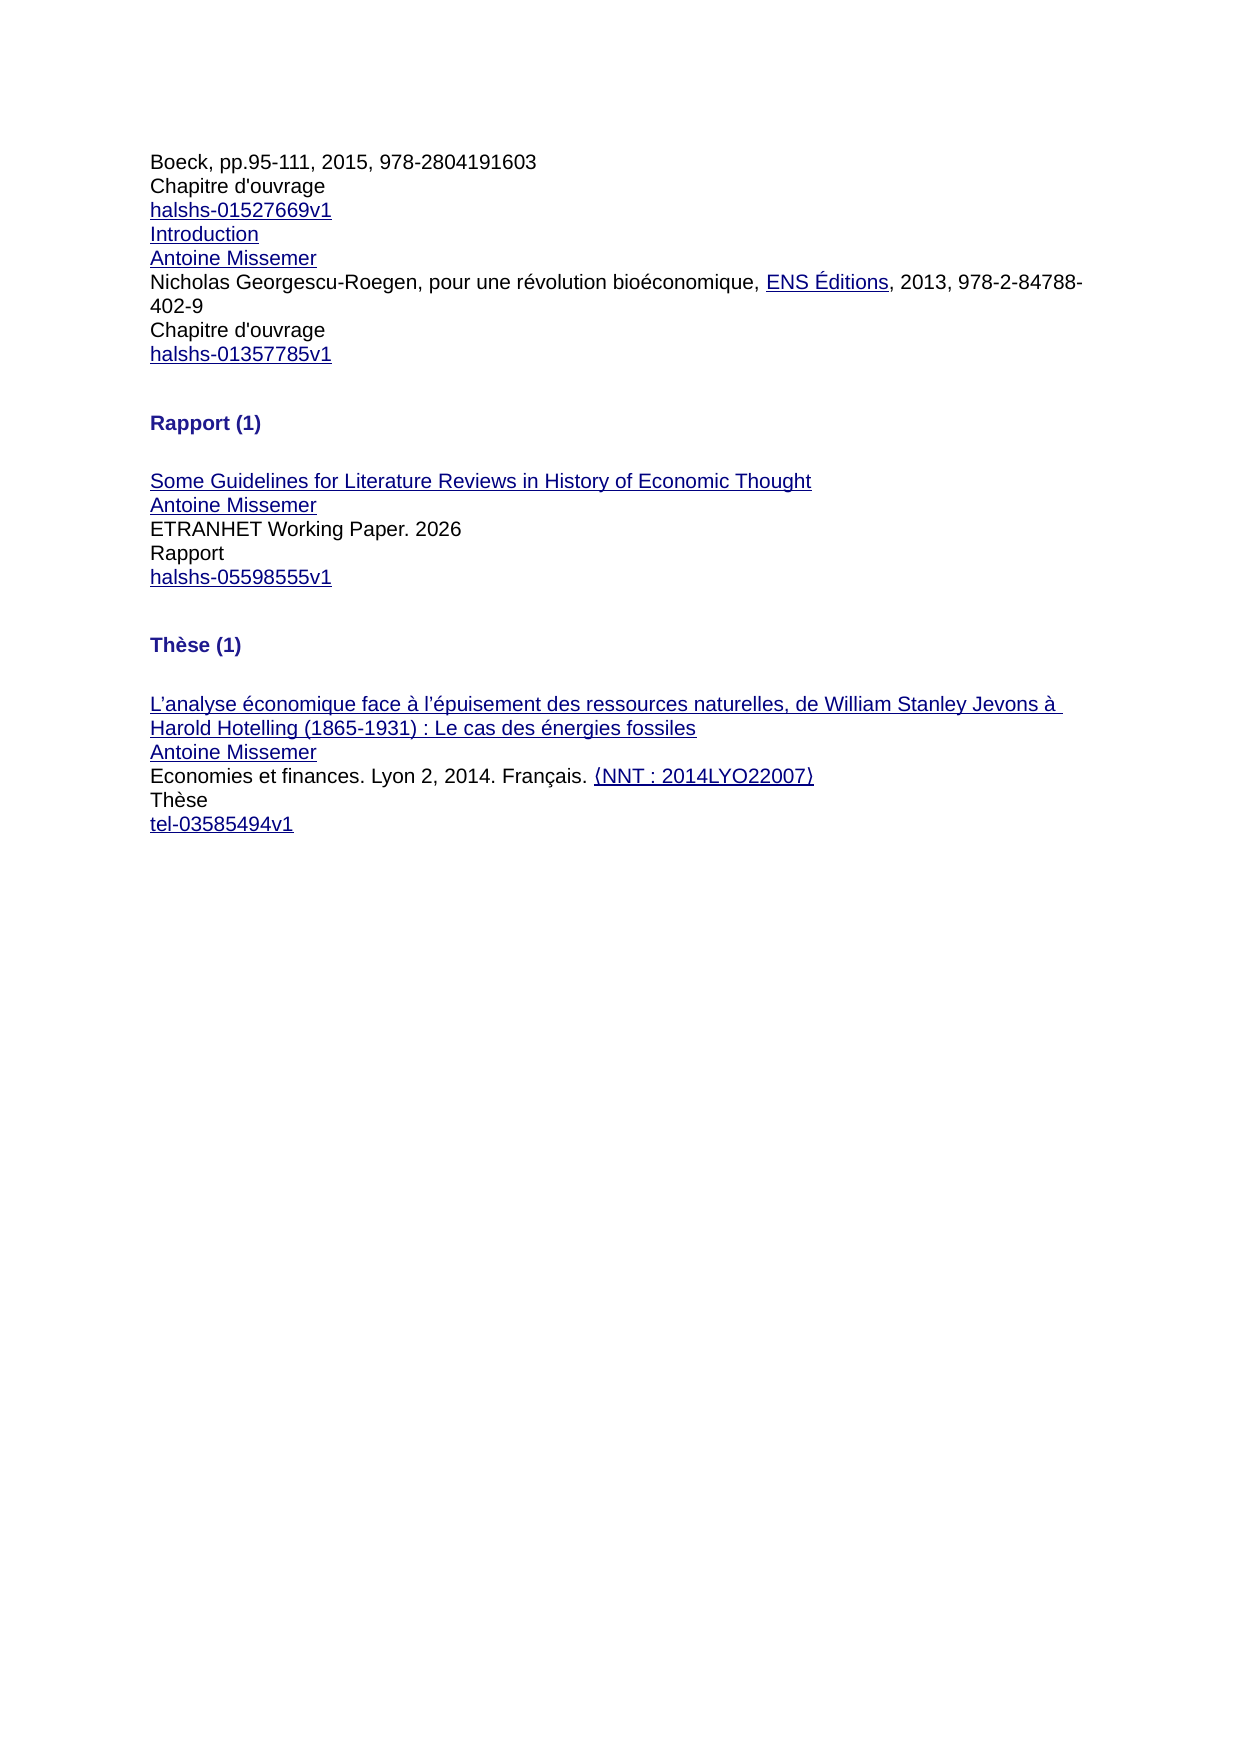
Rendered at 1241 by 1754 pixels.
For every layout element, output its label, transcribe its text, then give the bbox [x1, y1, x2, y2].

subtitle Rapport (1) [150, 410, 1090, 434]
table_cell Le développement durable, entre interdisciplinarité et interculturalité Antoine Missemer Diemer, Arnaud; Marquat, Christel. Regards croisés Nord-Sud sur le développement durable, De Boeck, pp.95-111, 2015, 978-2804191603 Chapitre d'ouvrage halshs-01527669v1 [150, 150, 1090, 222]
table_cell Introduction Antoine Missemer Nicholas Georgescu-Roegen, pour une révolution bioéconomique, ENS Éditions, 2013, 978-2-84788-402-9 Chapitre d'ouvrage halshs-01357785v1 [150, 222, 1090, 366]
table_header L’analyse économique face à l’épuisement des ressources naturelles, de William Stanley Jevons à Harold Hotelling (1865-1931) : Le cas des énergies fossiles Antoine Missemer Economies et finances. Lyon 2, 2014. Français. ⟨NNT : 2014LYO22007⟩ Thèse tel-03585494v1 [150, 692, 1090, 835]
table_header Some Guidelines for Literature Reviews in History of Economic Thought Antoine Missemer ETRANHET Working Paper. 2026 Rapport halshs-05598555v1 [150, 469, 1090, 588]
subtitle Thèse (1) [150, 633, 1090, 657]
